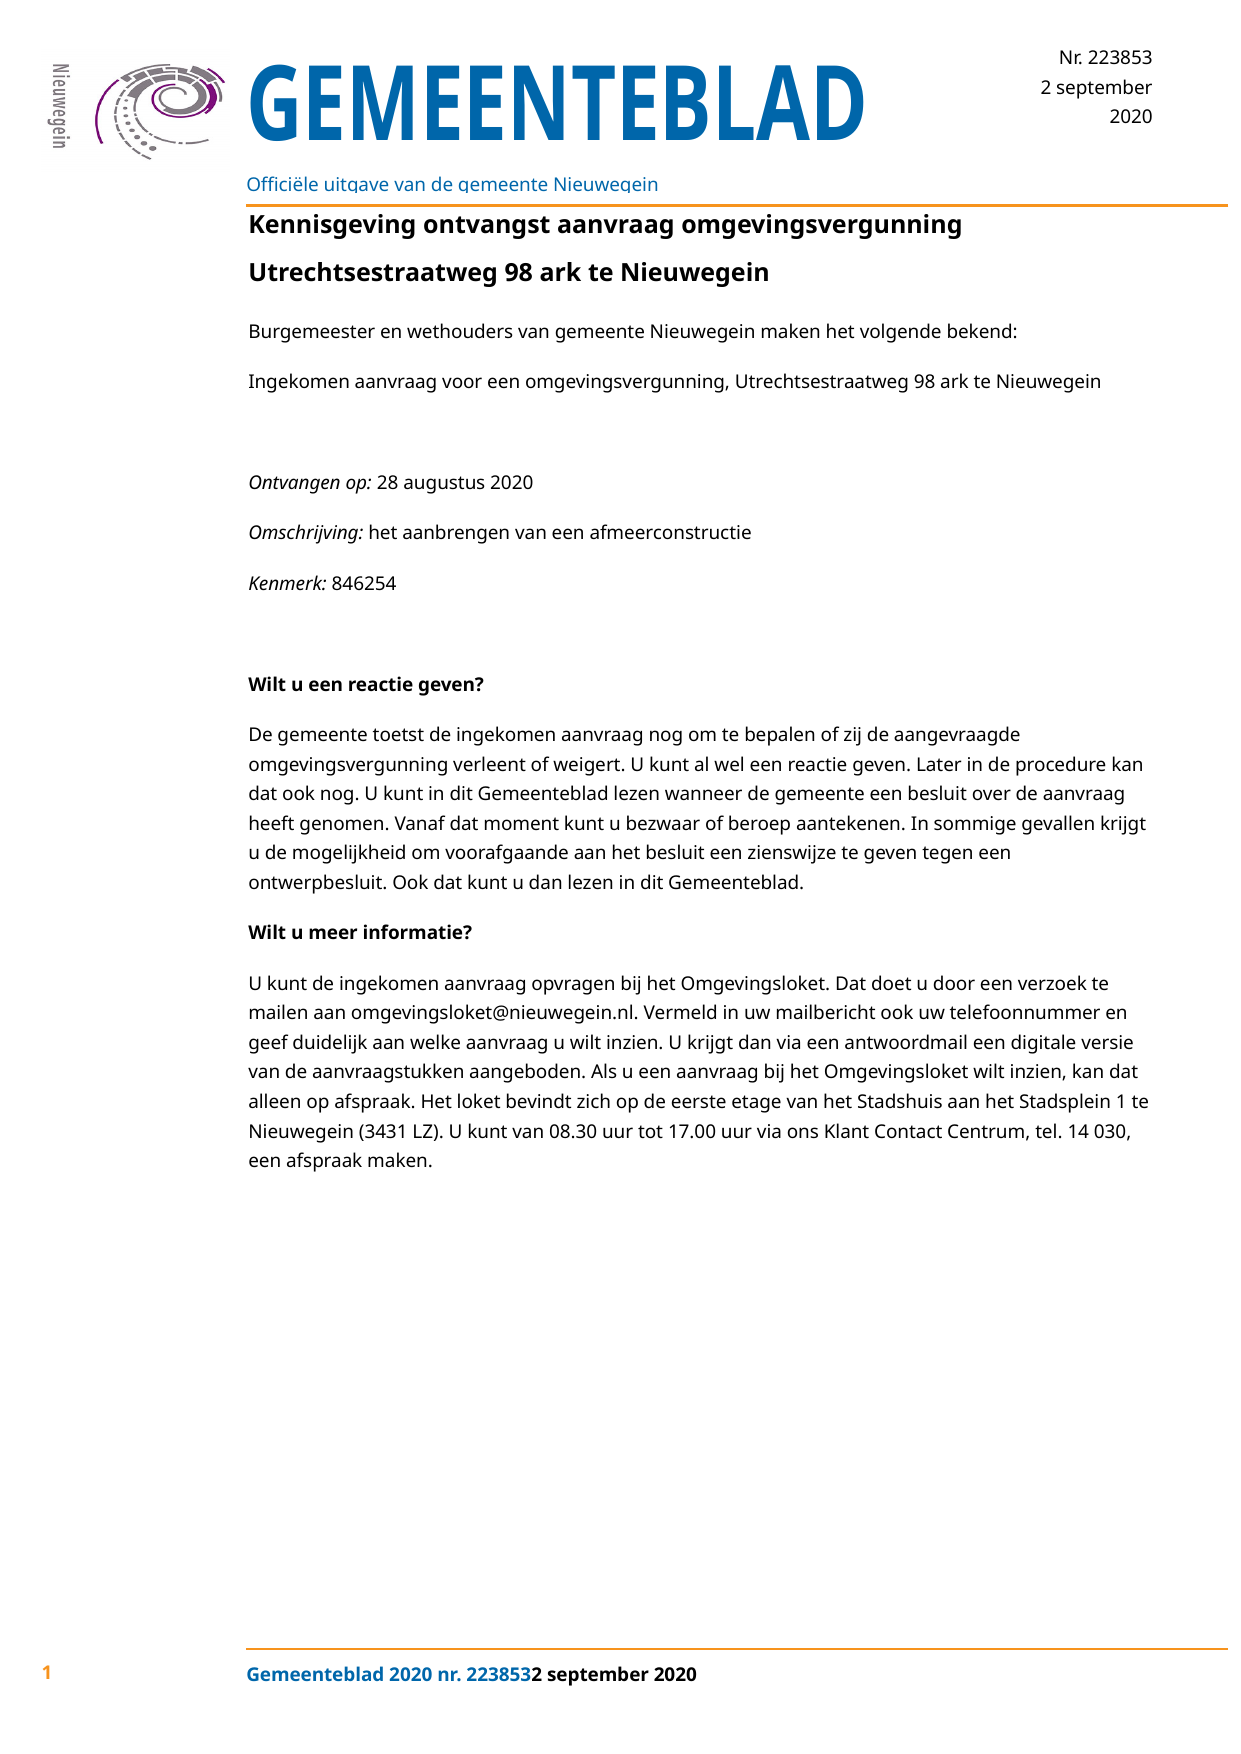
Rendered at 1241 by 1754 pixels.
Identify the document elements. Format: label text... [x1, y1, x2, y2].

text Wilt u meer informatie? [248, 919, 1152, 945]
text Ontvangen op: 28 augustus 2020 [248, 469, 1152, 495]
text Burgemeester en wethouders van gemeente Nieuwegein maken het volgende bekend: [248, 318, 1152, 344]
text Wilt u een reactie geven? [248, 671, 1152, 697]
picture [41, 47, 231, 172]
text Kenmerk: 846254 [248, 570, 1152, 596]
text Ingekomen aanvraag voor een omgevingsvergunning, Utrechtsestraatweg 98 ark te Nieuwegein [248, 368, 1152, 394]
text Kennisgeving ontvangst aanvraag omgevingsvergunning Utrechtsestraatweg 98 ark te Nieuwegein [248, 207, 1152, 288]
text Omschrijving: het aanbrengen van een afmeerconstructie [248, 519, 1152, 545]
text De gemeente toetst de ingekomen aanvraag nog om te bepalen of zij de aangevraagde omgevingsvergunning verleent of weigert. U kunt al wel een reactie geven. Later in de procedure kan dat ook nog. U kunt in dit Gemeenteblad lezen wanneer de gemeente een besluit over de aanvraag heeft genomen. Vanaf dat moment kunt u bezwaar of beroep aantekenen. In sommige gevallen krijgt u de mogelijkheid om voorafgaande aan het besluit een zienswijze te geven tegen een ontwerpbesluit. Ook dat kunt u dan lezen in dit Gemeenteblad. [248, 721, 1152, 895]
text U kunt de ingekomen aanvraag opvragen bij het Omgevingsloket. Dat doet u door een verzoek te mailen aan omgevingsloket@nieuwegein.nl. Vermeld in uw mailbericht ook uw telefoonnummer en geef duidelijk aan welke aanvraag u wilt inzien. U krijgt dan via een antwoordmail een digitale versie van de aanvraagstukken aangeboden. Als u een aanvraag bij het Omgevingsloket wilt inzien, kan dat alleen op afspraak. Het loket bevindt zich op de eerste etage van het Stadshuis aan het Stadsplein 1 te Nieuwegein (3431 LZ). U kunt van 08.30 uur tot 17.00 uur via ons Klant Contact Centrum, tel. 14 030, een afspraak maken. [248, 970, 1152, 1173]
